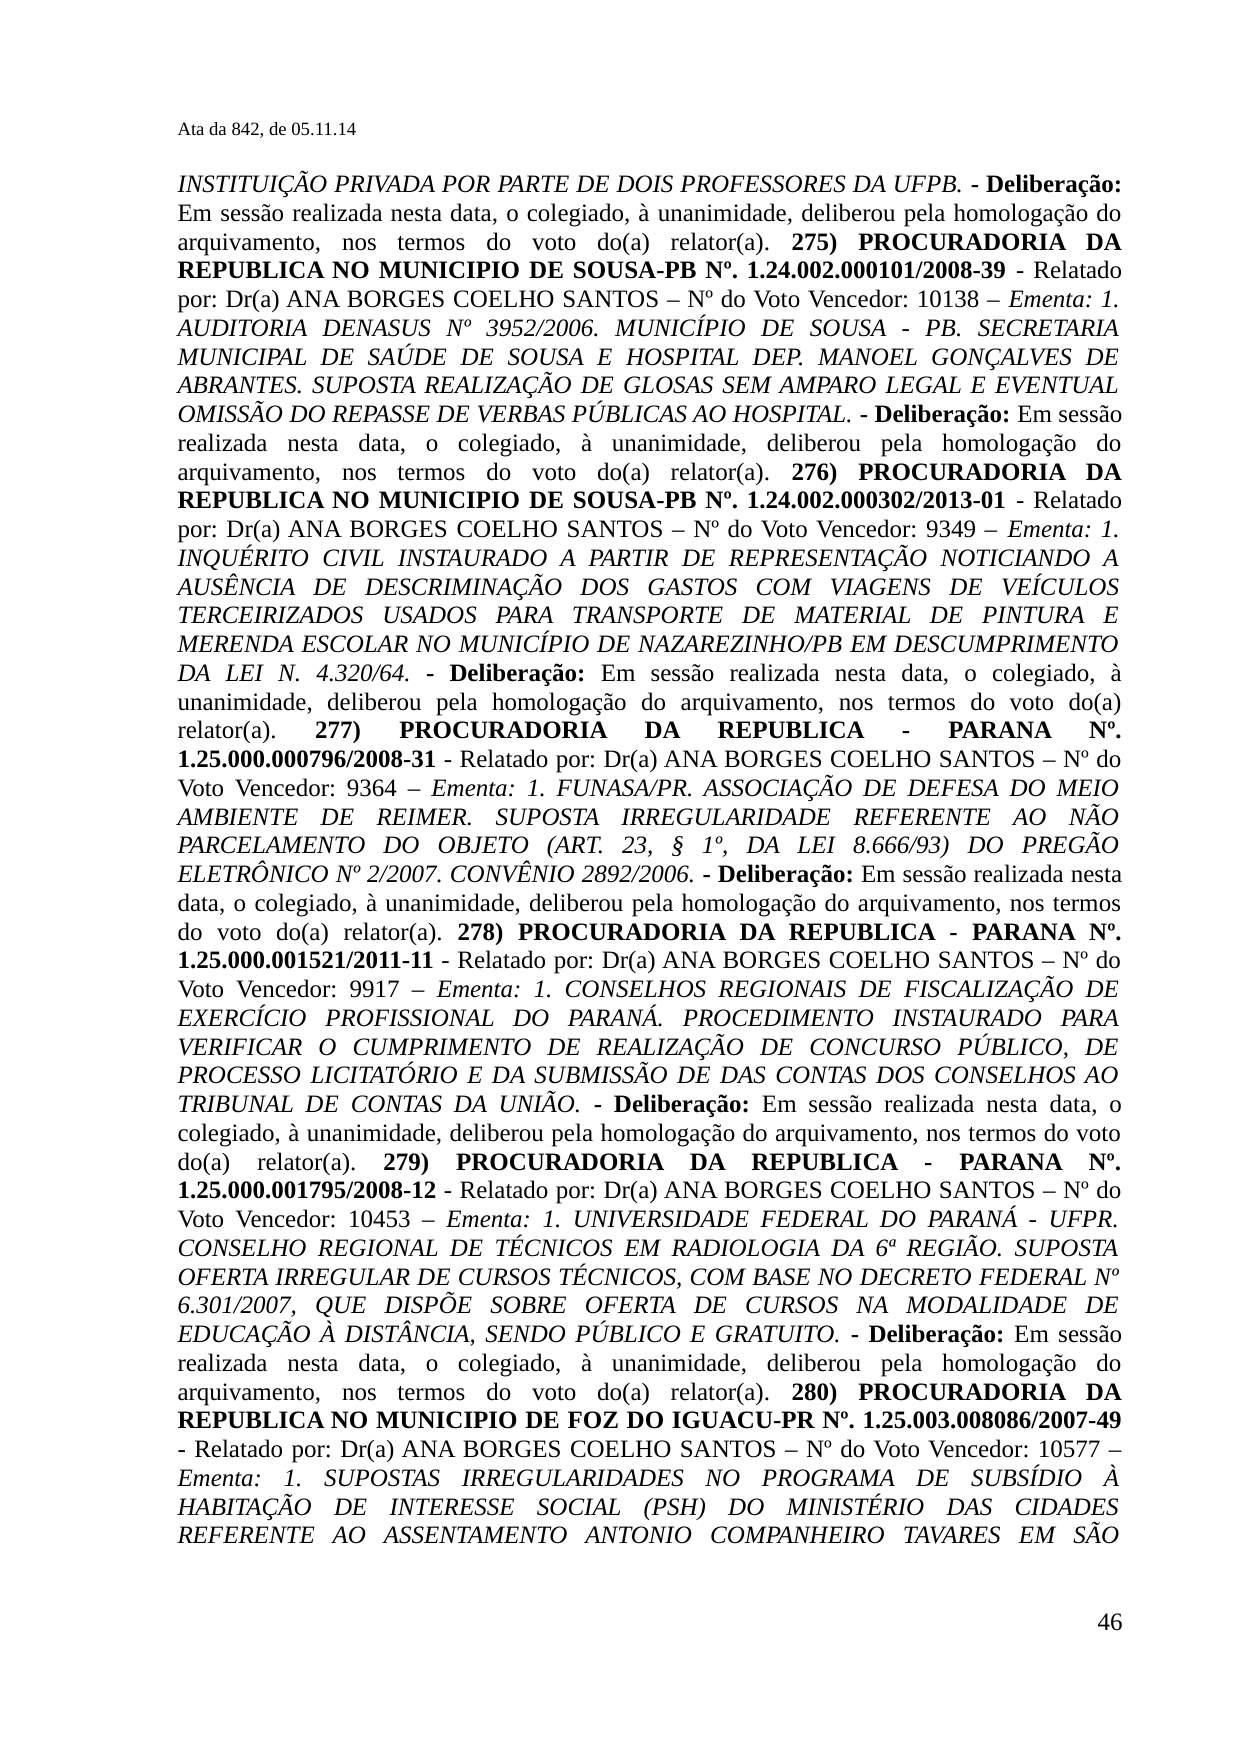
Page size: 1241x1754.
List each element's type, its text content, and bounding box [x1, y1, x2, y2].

text INSTITUIÇÃO PRIVADA POR PARTE DE DOIS PROFESSORES DA UFPB. - Deliberação: Em sessão realizada nesta data, o colegiado, à unanimidade, deliberou pela homologação do arquivamento, nos termos do voto do(a) relator(a). 275) PROCURADORIA DA REPUBLICA NO MUNICIPIO DE SOUSA-PB Nº. 1.24.002.000101/2008-39 - Relatado por: Dr(a) ANA BORGES COELHO SANTOS – Nº do Voto Vencedor: 10138 – Ementa: 1. AUDITORIA DENASUS Nº 3952/2006. MUNICÍPIO DE SOUSA - PB. SECRETARIA MUNICIPAL DE SAÚDE DE SOUSA E HOSPITAL DEP. MANOEL GONÇALVES DE ABRANTES. SUPOSTA REALIZAÇÃO DE GLOSAS SEM AMPARO LEGAL E EVENTUAL OMISSÃO DO REPASSE DE VERBAS PÚBLICAS AO HOSPITAL. - Deliberação: Em sessão realizada nesta data, o colegiado, à unanimidade, deliberou pela homologação do arquivamento, nos termos do voto do(a) relator(a). 276) PROCURADORIA DA REPUBLICA NO MUNICIPIO DE SOUSA-PB Nº. 1.24.002.000302/2013-01 - Relatado por: Dr(a) ANA BORGES COELHO SANTOS – Nº do Voto Vencedor: 9349 – Ementa: 1. INQUÉRITO CIVIL INSTAURADO A PARTIR DE REPRESENTAÇÃO NOTICIANDO A AUSÊNCIA DE DESCRIMINAÇÃO DOS GASTOS COM VIAGENS DE VEÍCULOS TERCEIRIZADOS USADOS PARA TRANSPORTE DE MATERIAL DE PINTURA E MERENDA ESCOLAR NO MUNICÍPIO DE NAZAREZINHO/PB EM DESCUMPRIMENTO DA LEI N. 4.320/64. - Deliberação: Em sessão realizada nesta data, o colegiado, à unanimidade, deliberou pela homologação do arquivamento, nos termos do voto do(a) relator(a). 277) PROCURADORIA DA REPUBLICA - PARANA Nº. 1.25.000.000796/2008-31 - Relatado por: Dr(a) ANA BORGES COELHO SANTOS – Nº do Voto Vencedor: 9364 – Ementa: 1. FUNASA/PR. ASSOCIAÇÃO DE DEFESA DO MEIO AMBIENTE DE REIMER. SUPOSTA IRREGULARIDADE REFERENTE AO NÃO PARCELAMENTO DO OBJETO (ART. 23, § 1º, DA LEI 8.666/93) DO PREGÃO ELETRÔNICO Nº 2/2007. CONVÊNIO 2892/2006. - Deliberação: Em sessão realizada nesta data, o colegiado, à unanimidade, deliberou pela homologação do arquivamento, nos termos do voto do(a) relator(a). 278) PROCURADORIA DA REPUBLICA - PARANA Nº. 1.25.000.001521/2011-11 - Relatado por: Dr(a) ANA BORGES COELHO SANTOS – Nº do Voto Vencedor: 9917 – Ementa: 1. CONSELHOS REGIONAIS DE FISCALIZAÇÃO DE EXERCÍCIO PROFISSIONAL DO PARANÁ. PROCEDIMENTO INSTAURADO PARA VERIFICAR O CUMPRIMENTO DE REALIZAÇÃO DE CONCURSO PÚBLICO, DE PROCESSO LICITATÓRIO E DA SUBMISSÃO DE DAS CONTAS DOS CONSELHOS AO TRIBUNAL DE CONTAS DA UNIÃO. - Deliberação: Em sessão realizada nesta data, o colegiado, à unanimidade, deliberou pela homologação do arquivamento, nos termos do voto do(a) relator(a). 279) PROCURADORIA DA REPUBLICA - PARANA Nº. 1.25.000.001795/2008-12 - Relatado por: Dr(a) ANA BORGES COELHO SANTOS – Nº do Voto Vencedor: 10453 – Ementa: 1. UNIVERSIDADE FEDERAL DO PARANÁ - UFPR. CONSELHO REGIONAL DE TÉCNICOS EM RADIOLOGIA DA 6ª REGIÃO. SUPOSTA OFERTA IRREGULAR DE CURSOS TÉCNICOS, COM BASE NO DECRETO FEDERAL Nº 6.301/2007, QUE DISPÕE SOBRE OFERTA DE CURSOS NA MODALIDADE DE EDUCAÇÃO À DISTÂNCIA, SENDO PÚBLICO E GRATUITO. - Deliberação: Em sessão realizada nesta data, o colegiado, à unanimidade, deliberou pela homologação do arquivamento, nos termos do voto do(a) relator(a). 280) PROCURADORIA DA REPUBLICA NO MUNICIPIO DE FOZ DO IGUACU-PR Nº. 1.25.003.008086/2007-49 - Relatado por: Dr(a) ANA BORGES COELHO SANTOS – Nº do Voto Vencedor: 10577 – Ementa: 1. SUPOSTAS IRREGULARIDADES NO PROGRAMA DE SUBSÍDIO À HABITAÇÃO DE INTERESSE SOCIAL (PSH) DO MINISTÉRIO DAS CIDADES REFERENTE AO ASSENTAMENTO ANTONIO COMPANHEIRO TAVARES EM SÃO [177, 169, 1122, 1549]
